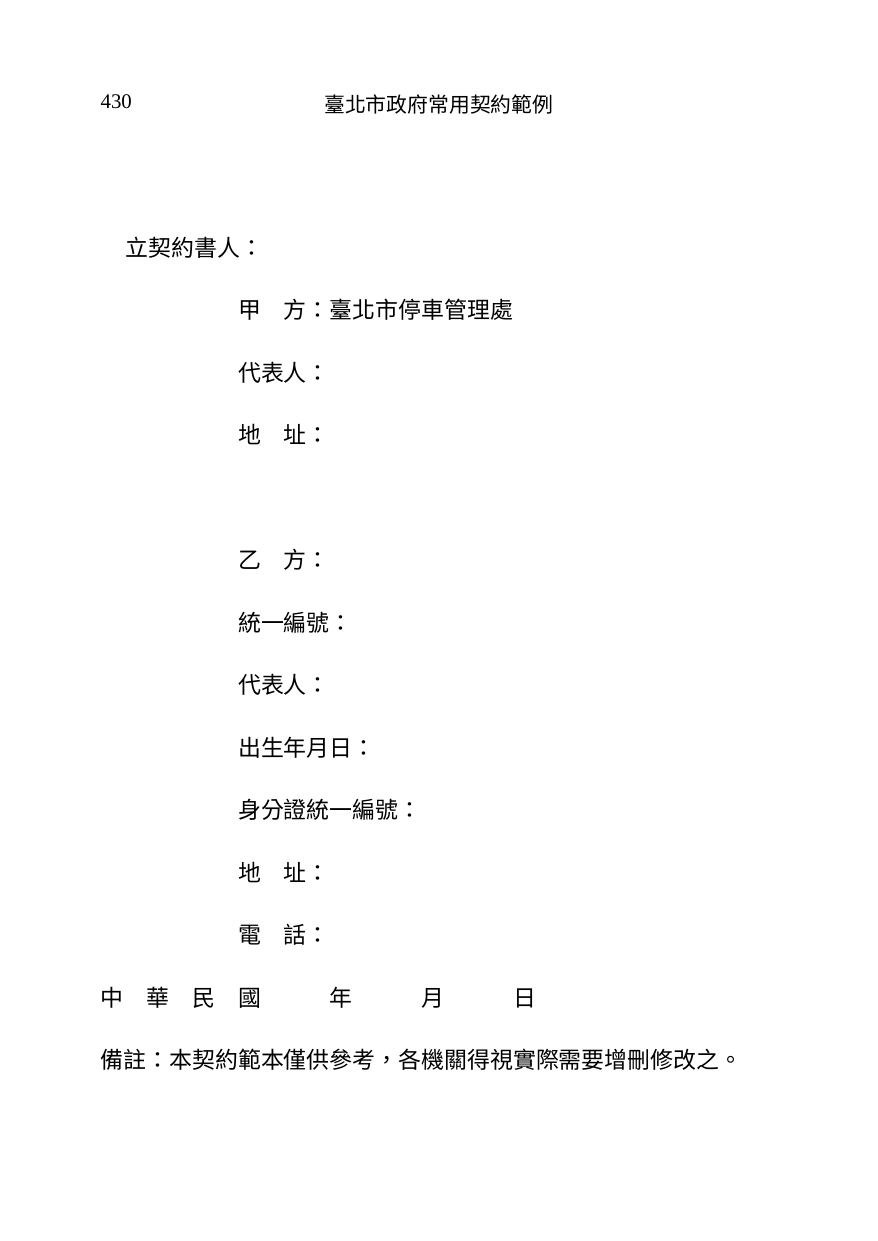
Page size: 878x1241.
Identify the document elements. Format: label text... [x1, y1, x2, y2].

text 備註：本契約範本僅供參考，各機關得視實際需要增刪修改之。 [100, 1017, 777, 1079]
text 電 話： [238, 892, 777, 954]
text 代表人： [238, 329, 777, 392]
text 地 址： [238, 392, 777, 454]
text 統一編號： [238, 579, 777, 642]
text 身分證統一編號： [238, 767, 777, 829]
text 地 址： [238, 829, 777, 892]
text 代表人： [238, 642, 777, 704]
text 中 華 民 國 年 月 日 [100, 954, 777, 1017]
text 甲 方：臺北市停車管理處 [238, 267, 777, 329]
text 出生年月日： [238, 704, 777, 767]
text 乙 方： [238, 517, 777, 579]
text 立契約書人： [125, 204, 777, 267]
